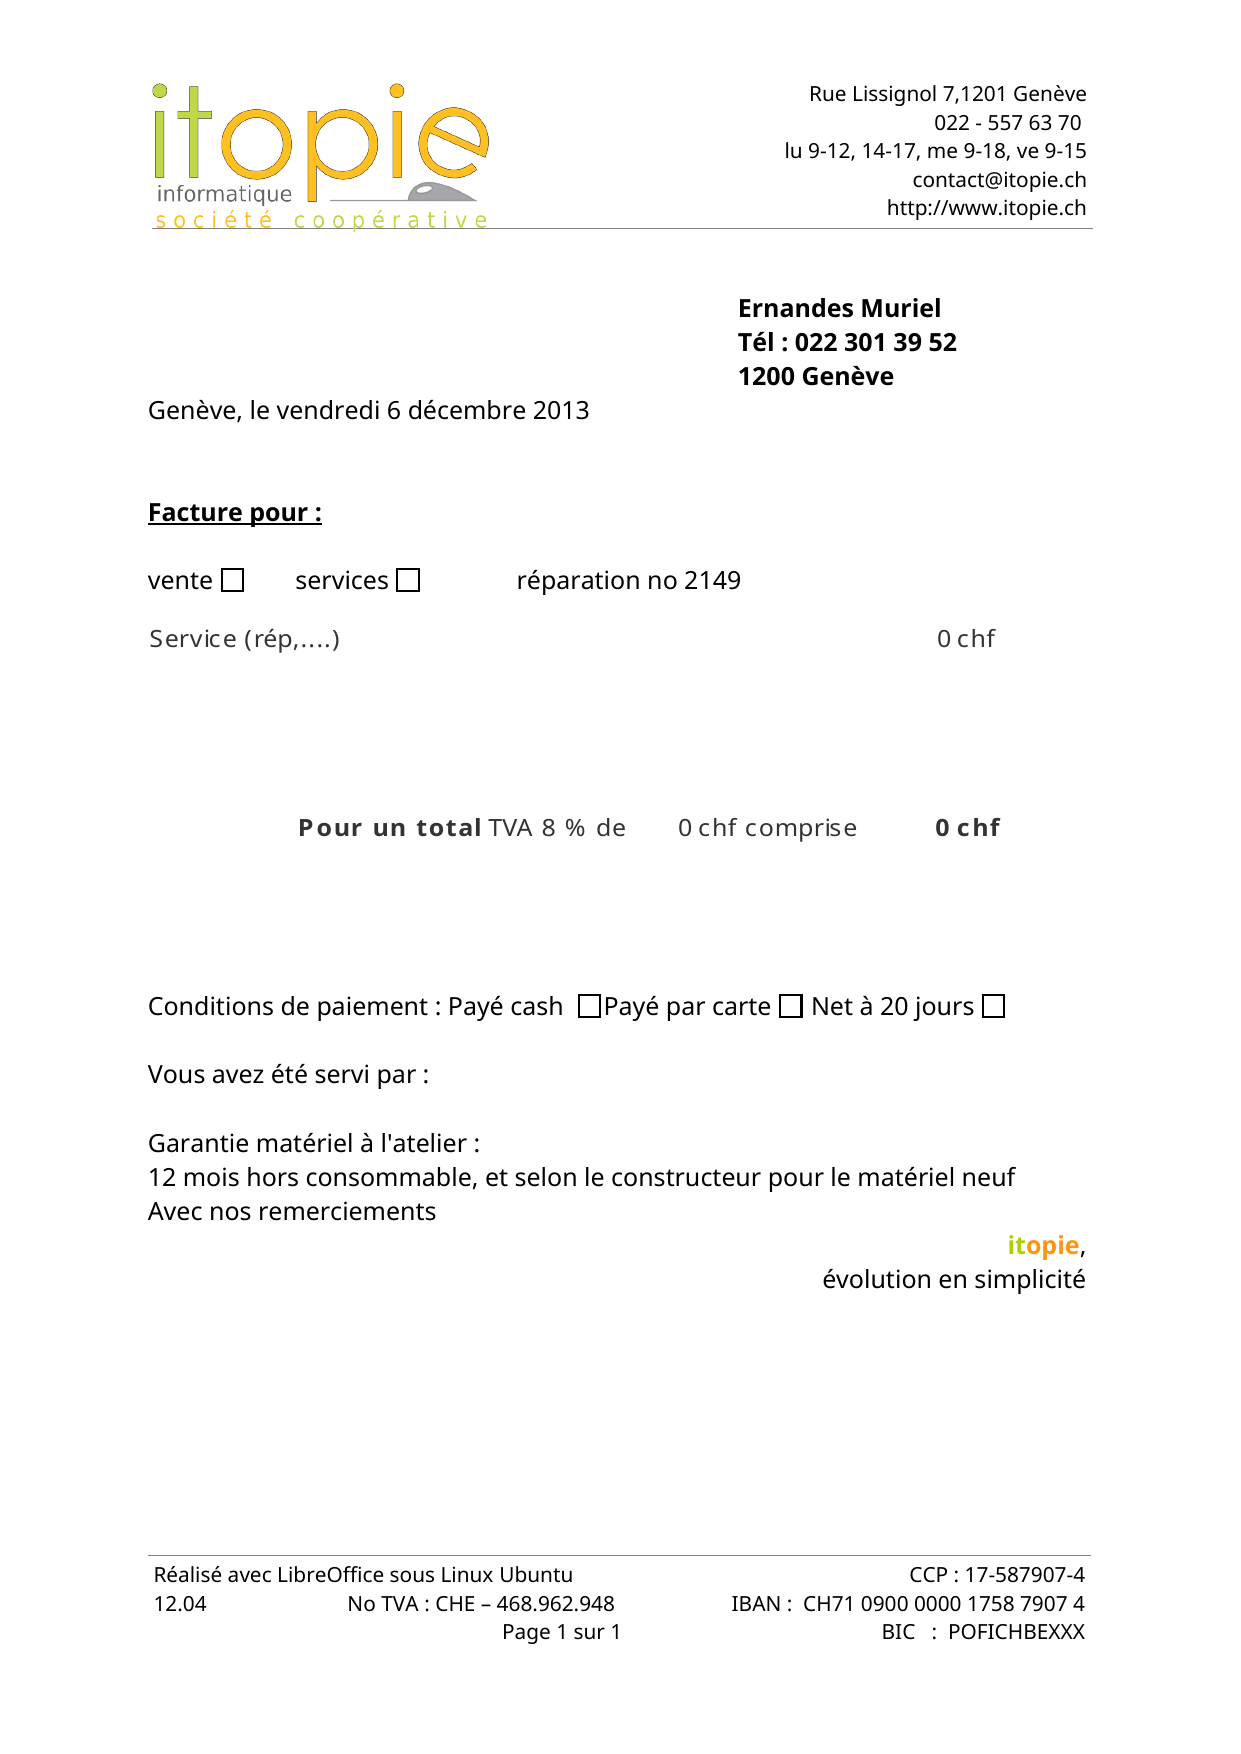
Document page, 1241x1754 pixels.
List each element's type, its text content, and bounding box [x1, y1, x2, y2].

text Facture pour : [148, 495, 1093, 529]
text évolution en simplicité [148, 1262, 1093, 1296]
text Ernandes Muriel [148, 290, 1093, 324]
picture [138, 72, 500, 244]
text Tél : 022 301 39 52 [148, 324, 1093, 358]
text vente services réparation no 2149 [148, 563, 1093, 597]
text Vous avez été servi par : [148, 1057, 1093, 1091]
text itopie, [148, 1227, 1093, 1262]
text Genève, le vendredi 6 décembre 2013 [148, 392, 1093, 427]
text 12 mois hors consommable, et selon le constructeur pour le matériel neuf [148, 1159, 1093, 1193]
text 1200 Genève [148, 358, 1093, 392]
text Conditions de paiement : Payé cash Payé par carte Net à 20 jours [148, 989, 1093, 1023]
text Garantie matériel à l'atelier : [148, 1125, 1093, 1159]
text Avec nos remerciements [148, 1193, 1093, 1227]
